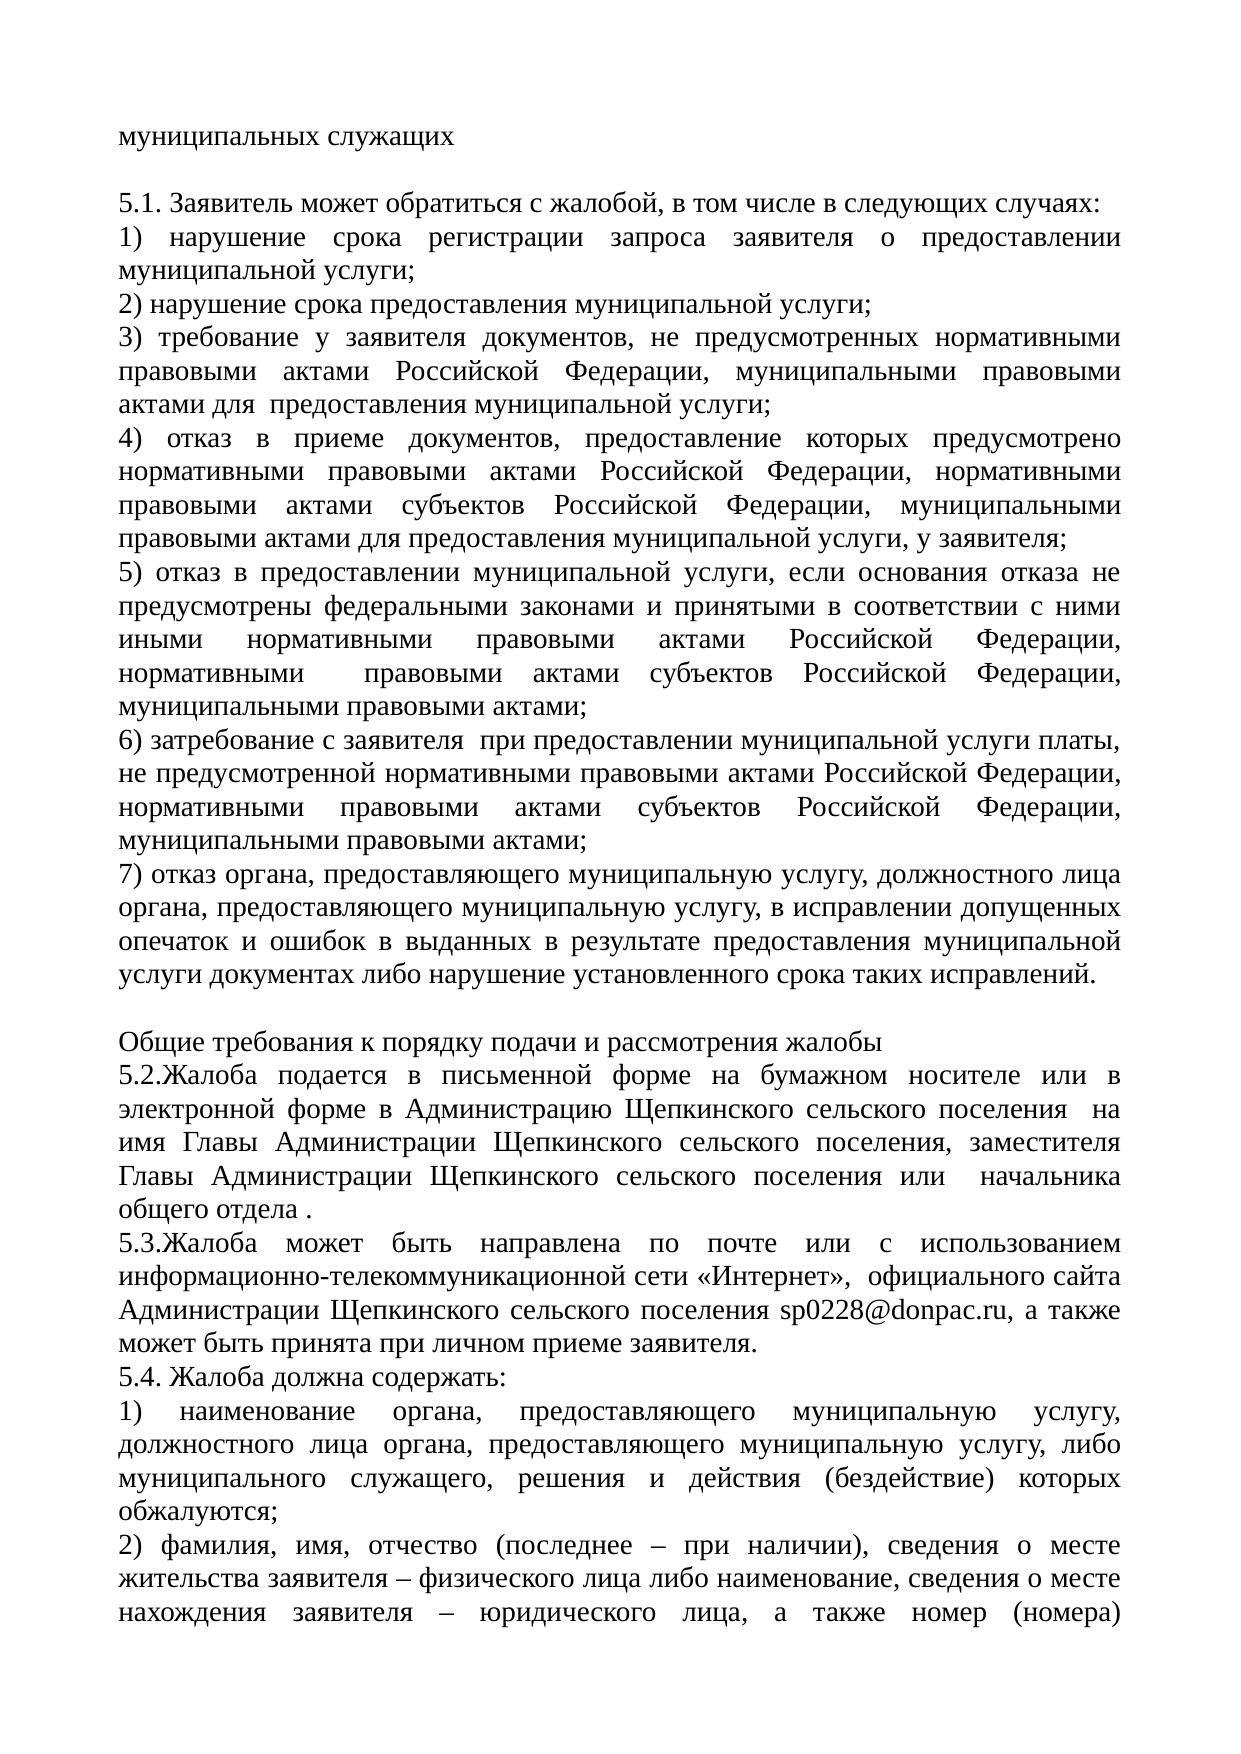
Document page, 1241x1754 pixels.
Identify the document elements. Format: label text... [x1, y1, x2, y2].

text 5.3.Жалоба может быть направлена по почте или с использованием информационно-телекоммуникационной сети «Интернет», официального сайта Администрации Щепкинского сельского поселения sp0228@donpac.ru, а также может быть принята при личном приеме заявителя. [118, 1225, 1122, 1359]
text 1) наименование органа, предоставляющего муниципальную услугу, должностного лица органа, предоставляющего муниципальную услугу, либо муниципального служащего, решения и действия (бездействие) которых обжалуются; [118, 1393, 1122, 1527]
text 6) затребование с заявителя при предоставлении муниципальной услуги платы, не предусмотренной нормативными правовыми актами Российской Федерации, нормативными правовыми актами субъектов Российской Федерации, муниципальными правовыми актами; [118, 722, 1122, 856]
text 5.1. Заявитель может обратиться с жалобой, в том числе в следующих случаях: [118, 185, 1122, 219]
text 5.2.Жалоба подается в письменной форме на бумажном носителе или в электронной форме в Администрацию Щепкинского сельского поселения на имя Главы Администрации Щепкинского сельского поселения, заместителя Главы Администрации Щепкинского сельского поселения или начальника общего отдела . [118, 1057, 1122, 1225]
text 1) нарушение срока регистрации запроса заявителя о предоставлении муниципальной услуги; [118, 219, 1122, 286]
text 5) отказ в предоставлении муниципальной услуги, если основания отказа не предусмотрены федеральными законами и принятыми в соответствии с ними иными нормативными правовыми актами Российской Федерации, нормативными правовыми актами субъектов Российской Федерации, муниципальными правовыми актами; [118, 554, 1122, 722]
text 2) нарушение срока предоставления муниципальной услуги; [118, 286, 1122, 319]
text 5.4. Жалоба должна содержать: [118, 1359, 1122, 1393]
text 3) требование у заявителя документов, не предусмотренных нормативными правовыми актами Российской Федерации, муниципальными правовыми актами для предоставления муниципальной услуги; [118, 319, 1122, 420]
text муниципальных служащих [118, 118, 1122, 152]
text 7) отказ органа, предоставляющего муниципальную услугу, должностного лица органа, предоставляющего муниципальную услугу, в исправлении допущенных опечаток и ошибок в выданных в результате предоставления муниципальной услуги документах либо нарушение установленного срока таких исправлений. [118, 856, 1122, 990]
text Общие требования к порядку подачи и рассмотрения жалобы [118, 1024, 1122, 1057]
text 4) отказ в приеме документов, предоставление которых предусмотрено нормативными правовыми актами Российской Федерации, нормативными правовыми актами субъектов Российской Федерации, муниципальными правовыми актами для предоставления муниципальной услуги, у заявителя; [118, 420, 1122, 554]
text 2) фамилия, имя, отчество (последнее – при наличии), сведения о месте жительства заявителя – физического лица либо наименование, сведения о месте нахождения заявителя – юридического лица, а также номер (номера) [118, 1527, 1122, 1627]
